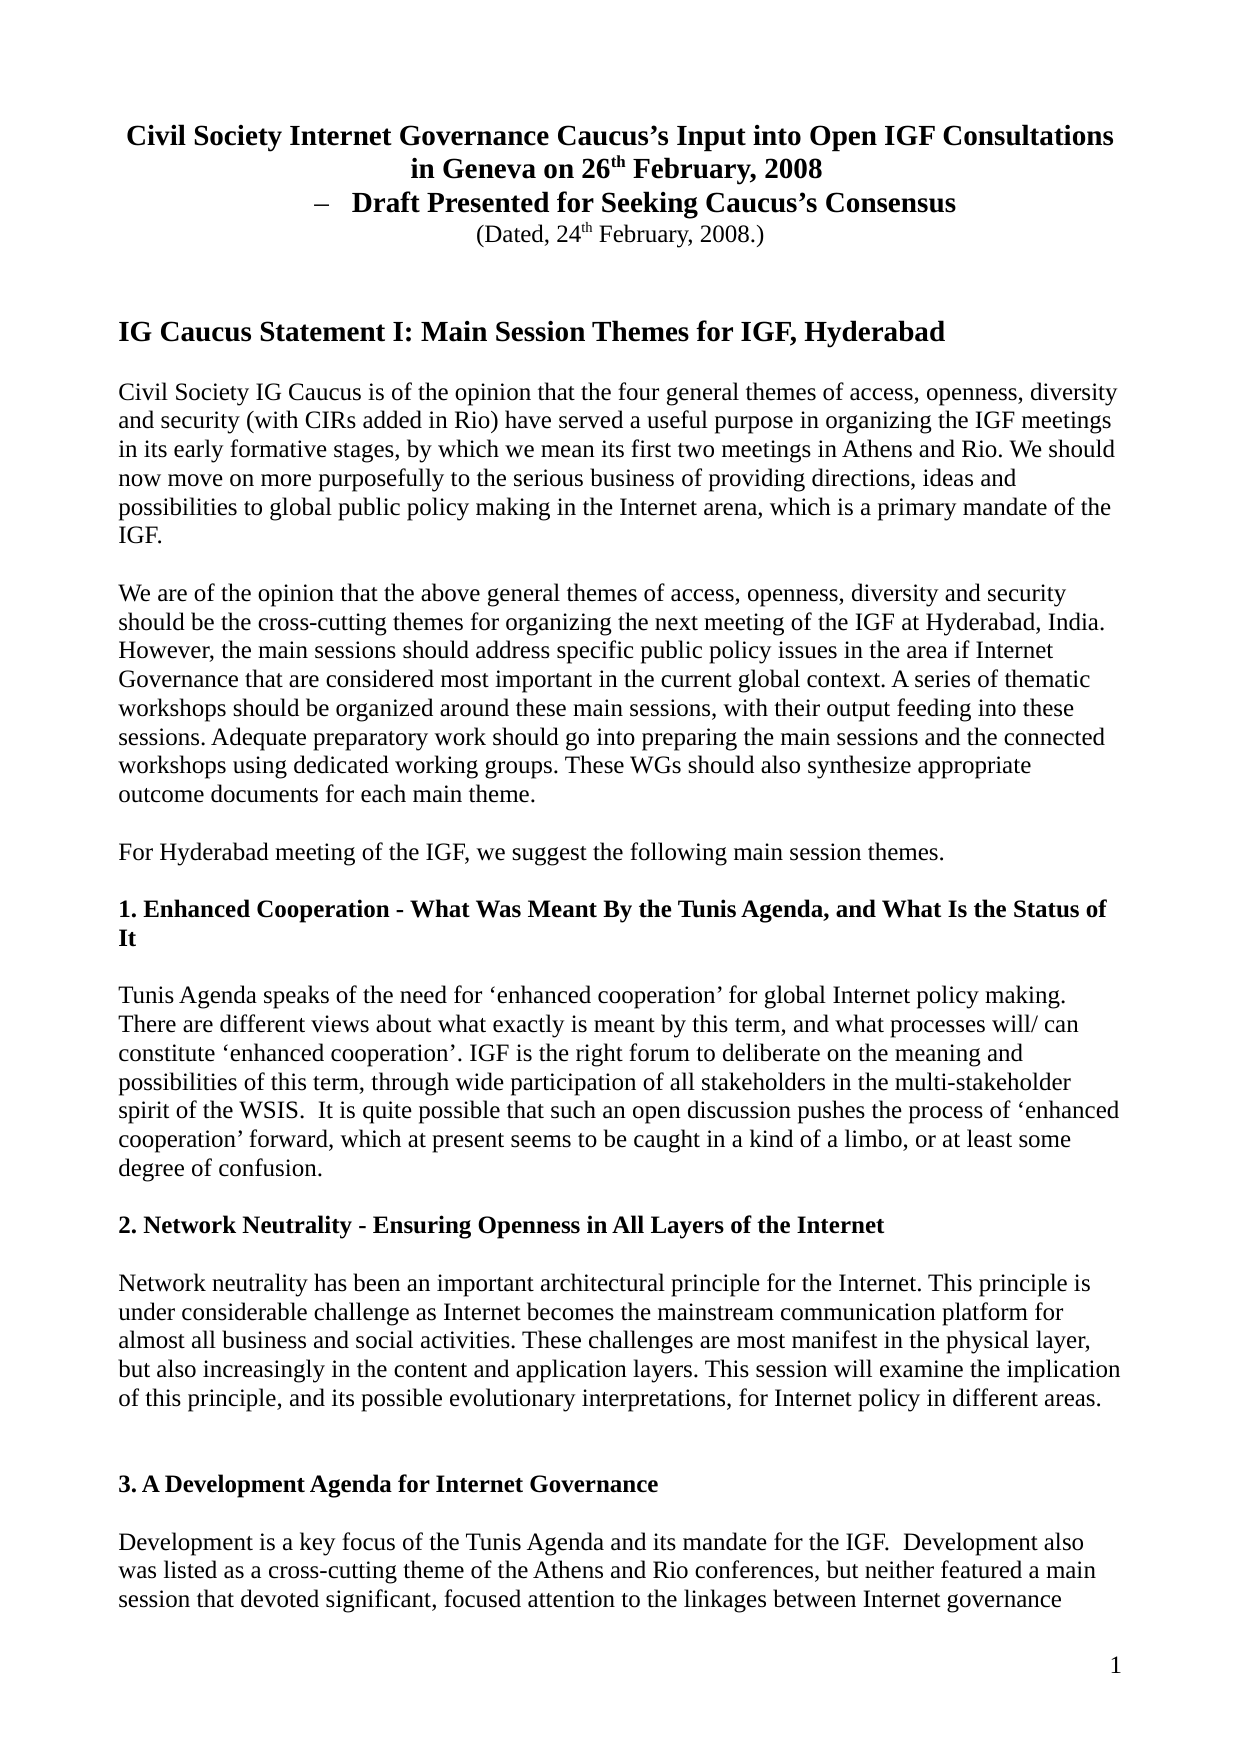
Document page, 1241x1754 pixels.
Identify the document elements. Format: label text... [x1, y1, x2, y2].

text Tunis Agenda speaks of the need for ‘enhanced cooperation’ for global Internet policy making. There are different views about what exactly is meant by this term, and what processes will/ can constitute ‘enhanced cooperation’. IGF is the right forum to deliberate on the meaning and possibilities of this term, through wide participation of all stakeholders in the multi-stakeholder spirit of the WSIS. It is quite possible that such an open discussion pushes the process of ‘enhanced cooperation’ forward, which at present seems to be caught in a kind of a limbo, or at least some degree of confusion. [118, 981, 1122, 1182]
text Civil Society Internet Governance Caucus’s Input into Open IGF Consultations in Geneva on 26th February, 2008 [118, 118, 1122, 185]
text 3. A Development Agenda for Internet Governance [118, 1469, 1122, 1498]
text Development is a key focus of the Tunis Agenda and its mandate for the IGF. Development also was listed as a cross-cutting theme of the Athens and Rio conferences, but neither featured a main session that devoted significant, focused attention to the linkages between Internet governance [118, 1527, 1122, 1613]
text IG Caucus Statement I: Main Session Themes for IGF, Hyderabad [118, 314, 1122, 348]
text 1. Enhanced Cooperation - What Was Meant By the Tunis Agenda, and What Is the Status of It [118, 866, 1122, 952]
text For Hyderabad meeting of the IGF, we suggest the following main session themes. [118, 808, 1122, 866]
text 2. Network Neutrality - Ensuring Openness in All Layers of the Internet [118, 1211, 1122, 1239]
text (Dated, 24th February, 2008.) [118, 219, 1122, 247]
list Draft Presented for Seeking Caucus’s Consensus [156, 185, 1122, 219]
text Civil Society IG Caucus is of the opinion that the four general themes of access, openness, diversity and security (with CIRs added in Rio) have served a useful purpose in organizing the IGF meetings in its early formative stages, by which we mean its first two meetings in Athens and Rio. We should now move on more purposefully to the serious business of providing directions, ideas and possibilities to global public policy making in the Internet arena, which is a primary mandate of the IGF. [118, 377, 1122, 549]
text We are of the opinion that the above general themes of access, openness, diversity and security should be the cross-cutting themes for organizing the next meeting of the IGF at Hyderabad, India. However, the main sessions should address specific public policy issues in the area if Internet Governance that are considered most important in the current global context. A series of thematic workshops should be organized around these main sessions, with their output feeding into these sessions. Adequate preparatory work should go into preparing the main sessions and the connected workshops using dedicated working groups. These WGs should also synthesize appropriate outcome documents for each main theme. [118, 549, 1122, 808]
text Network neutrality has been an important architectural principle for the Internet. This principle is under considerable challenge as Internet becomes the mainstream communication platform for almost all business and social activities. These challenges are most manifest in the physical layer, but also increasingly in the content and application layers. This session will examine the implication of this principle, and its possible evolutionary interpretations, for Internet policy in different areas. [118, 1268, 1122, 1412]
